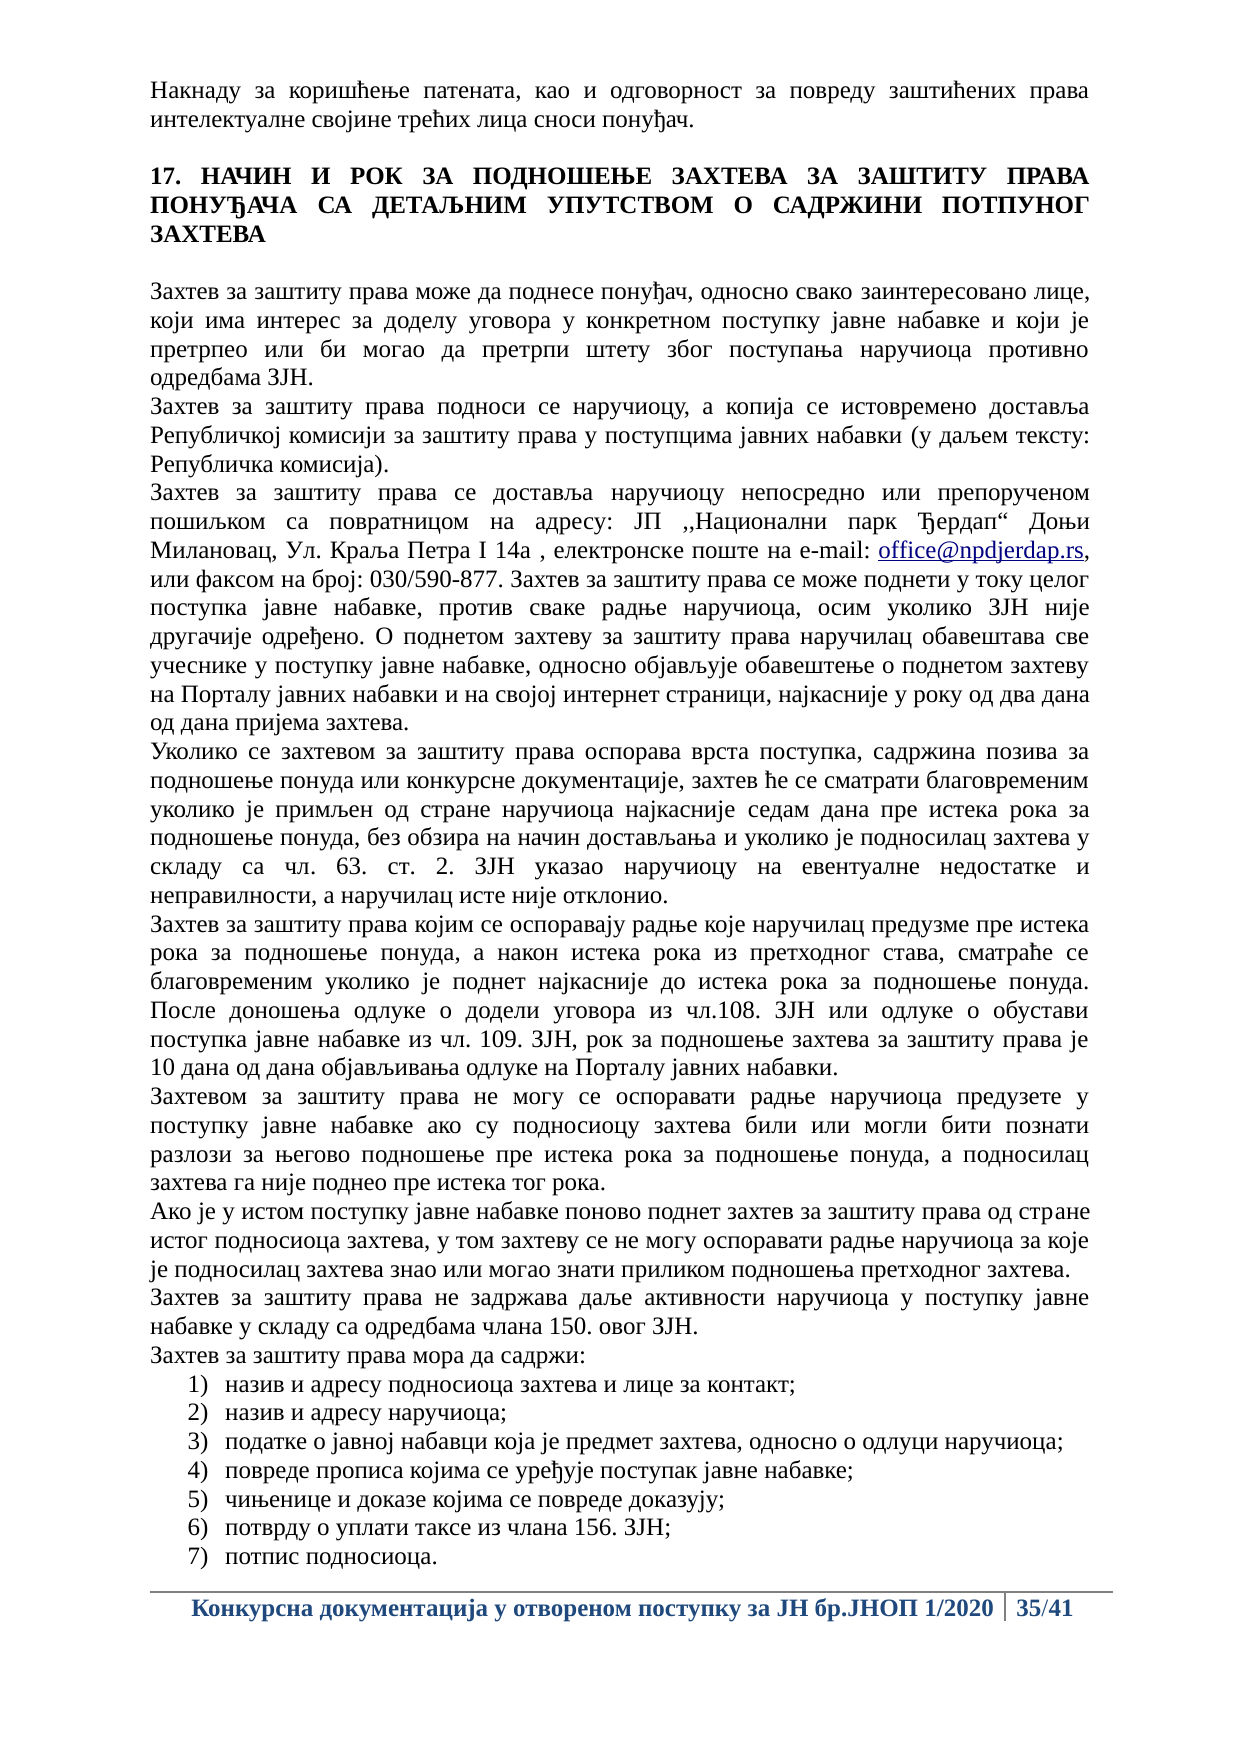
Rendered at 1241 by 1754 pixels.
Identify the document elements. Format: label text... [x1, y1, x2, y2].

text Захтев за заштиту права подноси се наручиоцу, а копија се истовремено доставља Републичкој комисији за заштиту права у поступцима јавних набавки (у даљем тексту: Републичка комисија). [150, 391, 1090, 477]
list потврду о уплати таксе из члана 156. ЗЈН; [187, 1512, 1090, 1541]
list повреде прописа којима се уређује поступак јавне набавке; [187, 1455, 1090, 1484]
text Накнаду за коришћење патената, као и одговорност за повреду заштићених права интелектуалне својине трећих лица сноси понуђач. [150, 75, 1090, 132]
list назив и адресу наручиоца; [187, 1397, 1090, 1426]
text Уколико се захтевом за заштиту права оспорава врста поступка, садржина позива за подношење понуда или конкурсне документације, захтев ће се сматрати благовременим уколико је примљен од стране наручиоца најкасније седам дана пре истека рока за подношење понуда, без обзира на начин достављања и уколико је подносилац захтева у складу са чл. 63. ст. 2. ЗЈН указао наручиоцу на евентуалне недостатке и неправилности, а наручилац исте није отклонио. [150, 736, 1090, 909]
list чињенице и доказе којима се повреде доказују; [187, 1484, 1090, 1512]
text Ако је у истом поступку јавне набавке поново поднет захтев за заштиту права од стране истог подносиоца захтева, у том захтеву се не могу оспоравати радње наручиоца за које је подносилац захтева знао или могао знати приликом подношења претходног захтева. [150, 1196, 1090, 1282]
list назив и адресу подносиоца захтева и лице за контакт; [187, 1369, 1090, 1397]
list потпис подносиоца. [187, 1541, 1090, 1570]
text 17. НАЧИН И РОК ЗА ПОДНОШЕЊЕ ЗАХТЕВА ЗА ЗАШТИТУ ПРАВА ПОНУЂАЧА СА ДЕТАЉНИМ УПУТСТВОМ О САДРЖИНИ ПОТПУНОГ ЗАХТЕВА [150, 161, 1090, 247]
text Захтев за заштиту права мора да садржи: [150, 1340, 1090, 1369]
text Захтевом за заштиту права не могу се оспоравати радње наручиоца предузете у поступку јавне набавке ако су подносиоцу захтева били или могли бити познати разлози за његово подношење пре истека рока за подношење понуда, а подносилац захтева га није поднео пре истека тог рока. [150, 1081, 1090, 1196]
text Захтев за заштиту права не задржава даље активности наручиоца у поступку јавне набавке у складу са одредбама члана 150. овог ЗЈН. [150, 1282, 1090, 1340]
text Захтев за заштиту права се доставља наручиоцу непосредно или препорученом пошиљком са повратницом на адресу: ЈП ,,Национални парк Ђердап“ Доњи Милановац, Ул. Краља Петра I 14а , електронске поште на e-mail: office@npdjerdap.rs, или факсом на број: 030/590-877. Захтев за заштиту права се може поднети у току целог поступка јавне набавке, против сваке радње наручиоца, осим уколико ЗЈН није другачије одређено. О поднетом захтеву за заштиту права наручилац обавештава све учеснике у поступку јавне набавке, односно објављује обавештење о поднетом захтеву на Порталу јавних набавки и на својој интернет страници, најкасније у року од два дана од дана пријема захтева. [150, 477, 1090, 736]
text Захтев за заштиту права којим се оспоравају радње које наручилац предузме пре истека рока за подношење понуда, а након истека рока из претходног става, сматраће се благовременим уколико је поднет најкасније до истека рока за подношење понуда. После доношења одлуке о додели уговора из чл.108. ЗЈН или одлуке о обустави поступка јавне набавке из чл. 109. ЗЈН, рок за подношење захтева за заштиту права је 10 дана од дана објављивања одлуке на Порталу јавних набавки. [150, 909, 1090, 1081]
text Захтев за заштиту права може да поднесе понуђач, односно свако заинтересовано лице, који има интерес за доделу уговора у конкретном поступку јавне набавке и који је претрпео или би могао да претрпи штету због поступања наручиоца противно одредбама ЗЈН. [150, 276, 1090, 391]
list податке о јавној набавци која је предмет захтева, односно о одлуци наручиоца; [187, 1426, 1090, 1455]
